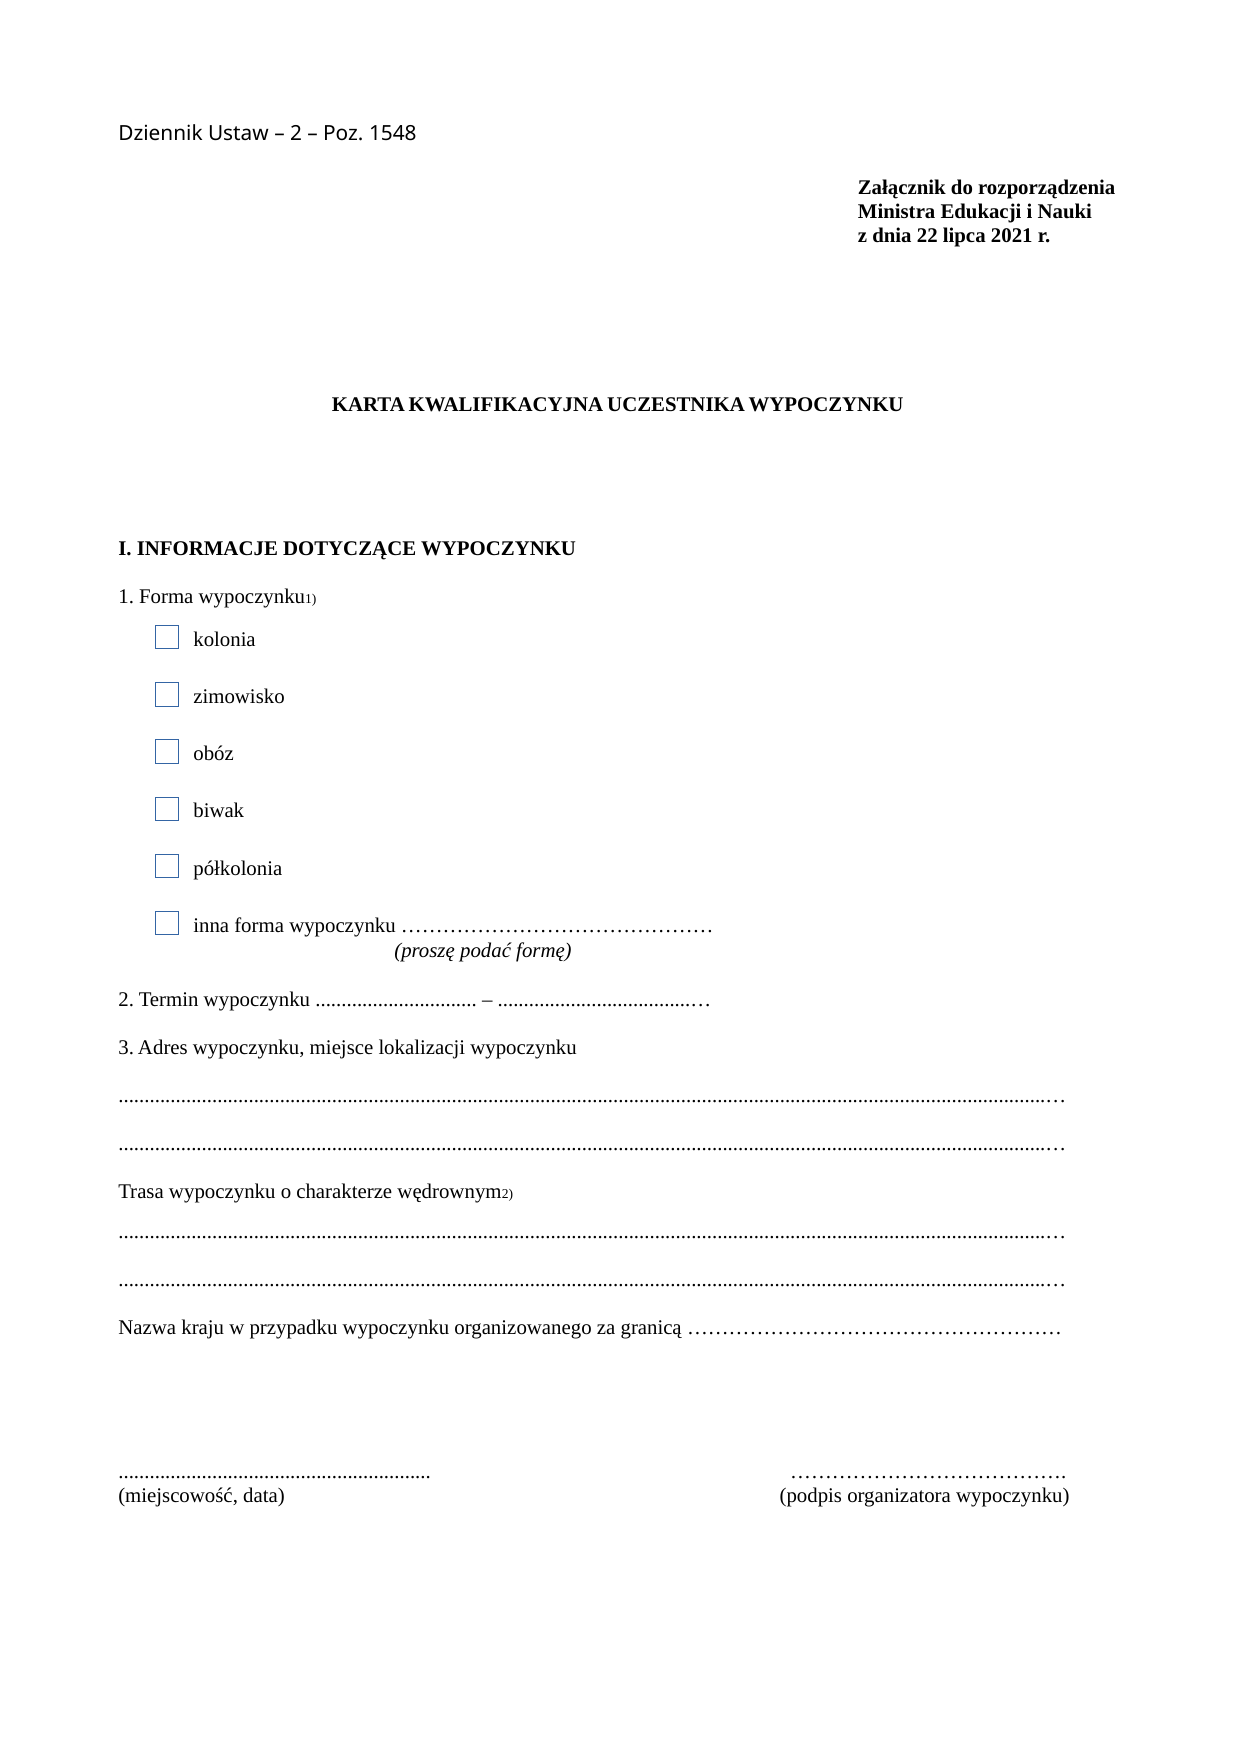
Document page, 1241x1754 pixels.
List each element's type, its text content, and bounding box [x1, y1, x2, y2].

text I. INFORMACJE DOTYCZĄCE WYPOCZYNKU [118, 536, 1122, 560]
text ﻿ [118, 147, 1122, 175]
text Dziennik Ustaw – 2 – Poz. 1548 [118, 118, 1122, 147]
text ..................................................................................................................................................................................… [118, 1131, 1122, 1155]
text obóz [118, 738, 1122, 767]
text Trasa wypoczynku o charakterze wędrownym2) [118, 1179, 1122, 1203]
text ..................................................................................................................................................................................… [118, 1267, 1122, 1291]
text Nazwa kraju w przypadku wypoczynku organizowanego za granicą ……………………………………………… [118, 1315, 1122, 1339]
text Ministra Edukacji i Nauki [118, 199, 1122, 223]
text inna forma wypoczynku ……………………………………… [118, 910, 1122, 938]
text półkolonia [118, 853, 1122, 881]
text 3. Adres wypoczynku, miejsce lokalizacji wypoczynku [118, 1035, 1122, 1059]
text ..................................................................................................................................................................................… [118, 1219, 1122, 1243]
text ............................................................ …………………………………. [118, 1459, 1122, 1483]
text zimowisko [118, 681, 1122, 710]
text 1. Forma wypoczynku1) [118, 584, 1122, 608]
text kolonia [118, 624, 1122, 652]
text z dnia 22 lipca 2021 r. [118, 223, 1122, 247]
text KARTA KWALIFIKACYJNA UCZESTNIKA WYPOCZYNKU [118, 392, 1122, 416]
text biwak [118, 796, 1122, 824]
text 2. Termin wypoczynku ............................... – .....................................… [118, 987, 1122, 1011]
text (proszę podać formę) [118, 938, 1122, 962]
text ..................................................................................................................................................................................… [118, 1083, 1122, 1107]
text (miejscowość, data) (podpis organizatora wypoczynku) [118, 1483, 1122, 1507]
text Załącznik do rozporządzenia [118, 175, 1122, 199]
